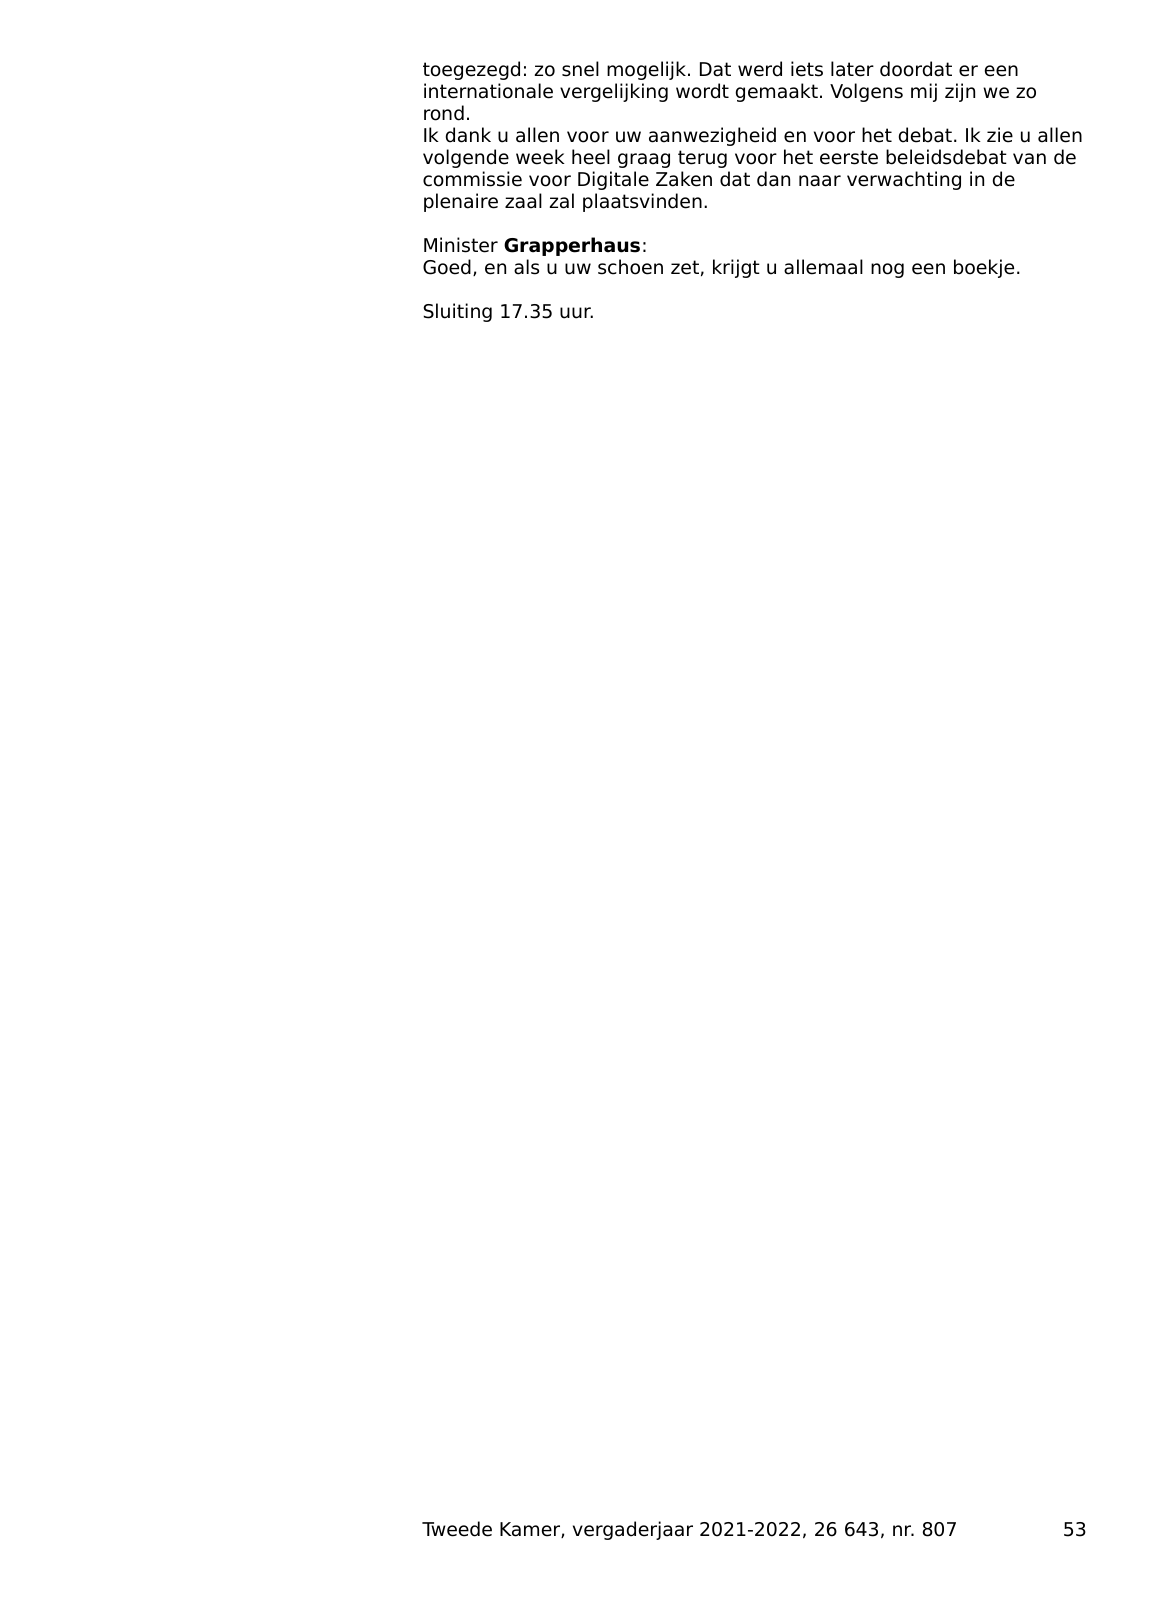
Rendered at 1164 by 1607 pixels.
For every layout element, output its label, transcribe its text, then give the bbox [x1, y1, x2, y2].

text Ik dank u allen voor uw aanwezigheid en voor het debat. Ik zie u allen volgende week heel graag terug voor het eerste beleidsdebat van de commissie voor Digitale Zaken dat dan naar verwachting in de plenaire zaal zal plaatsvinden. [422, 125, 1087, 213]
text toegezegd: zo snel mogelijk. Dat werd iets later doordat er een internationale vergelijking wordt gemaakt. Volgens mij zijn we zo rond. [422, 59, 1087, 125]
text Goed, en als u uw schoen zet, krijgt u allemaal nog een boekje. [422, 257, 1087, 279]
text Minister Grapperhaus: [422, 235, 1087, 257]
text Sluiting 17.35 uur. [422, 301, 1087, 323]
